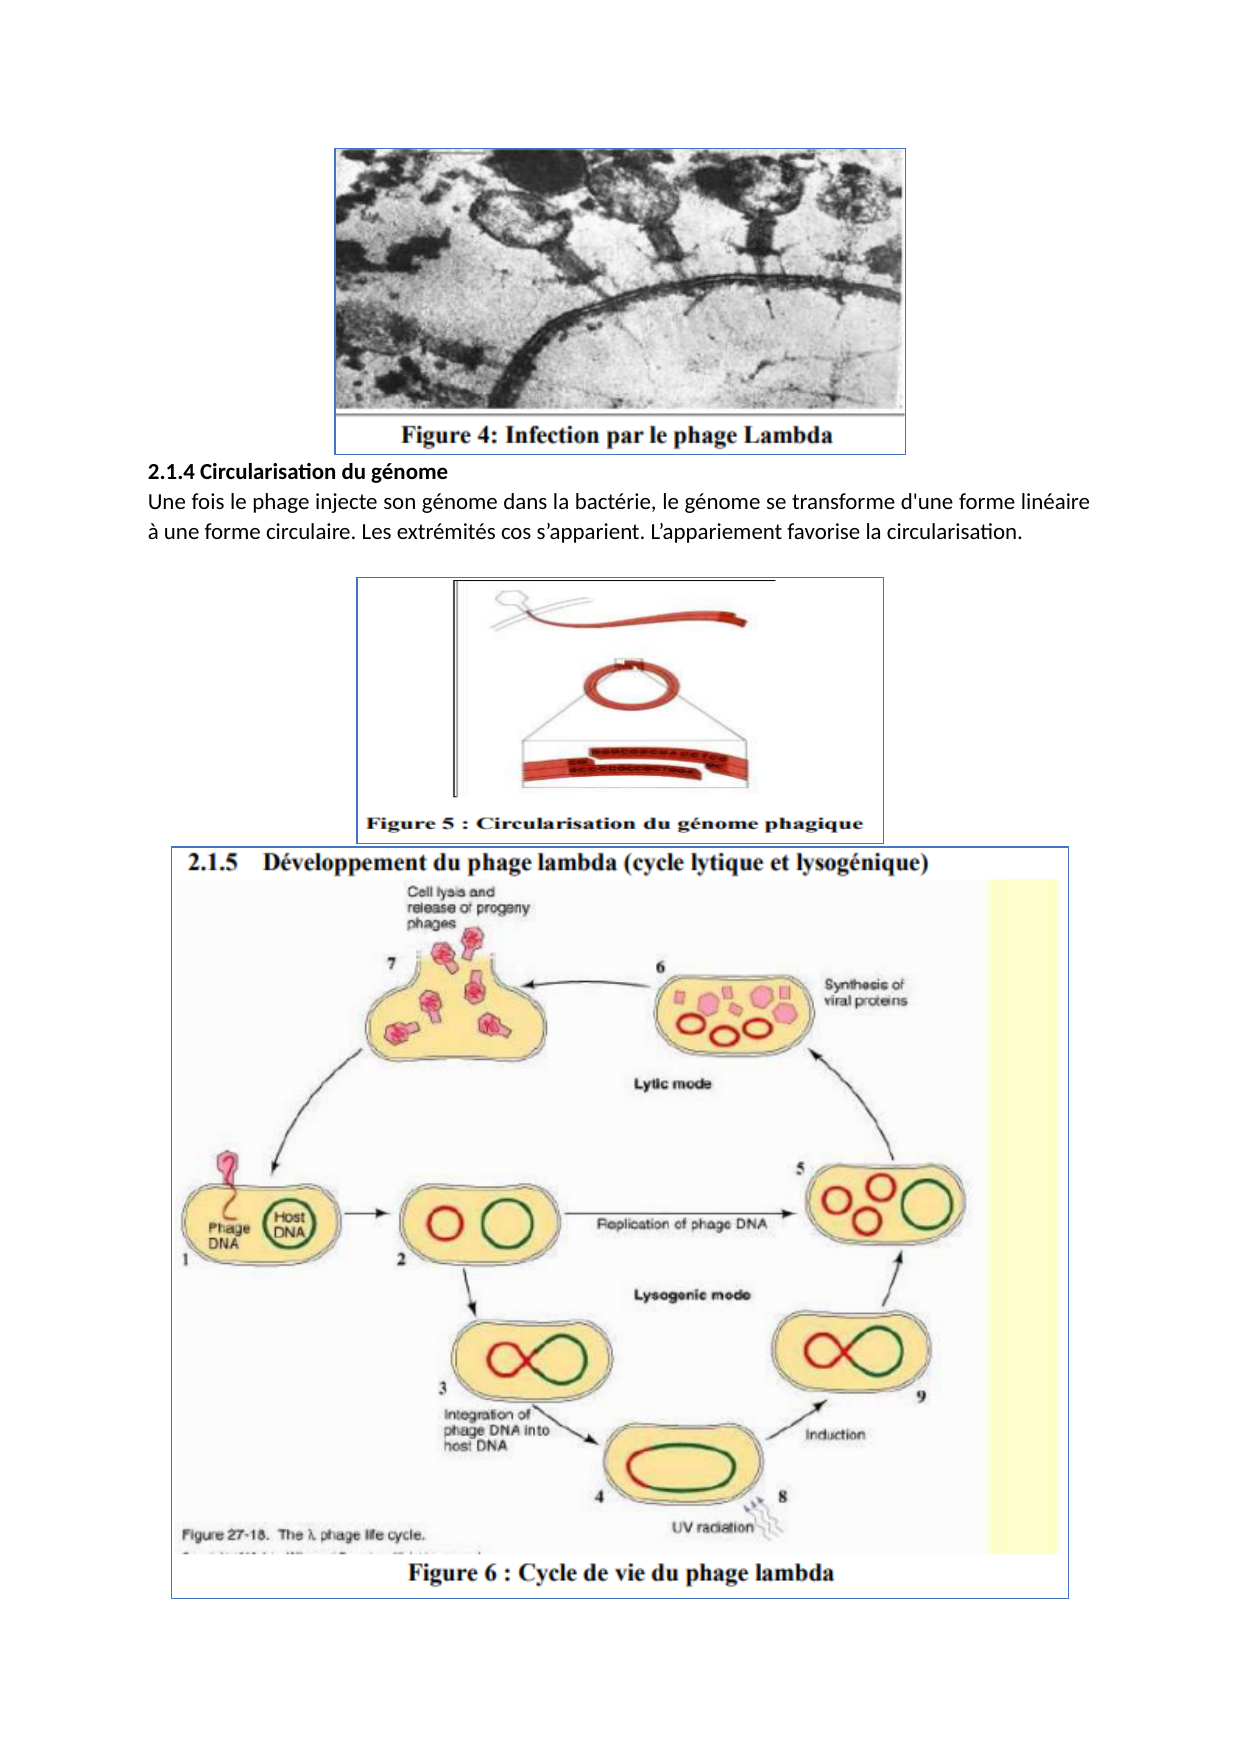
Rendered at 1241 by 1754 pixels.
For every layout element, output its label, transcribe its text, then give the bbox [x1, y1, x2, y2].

text 2.1.4 Circularisation du génome [148, 457, 1093, 485]
text Une fois le phage injecte son génome dans la bactérie, le génome se transforme d'une forme linéaire à une forme circulaire. Les extrémités cos s’apparient. L’appariement favorise la circularisation. [148, 487, 1093, 545]
